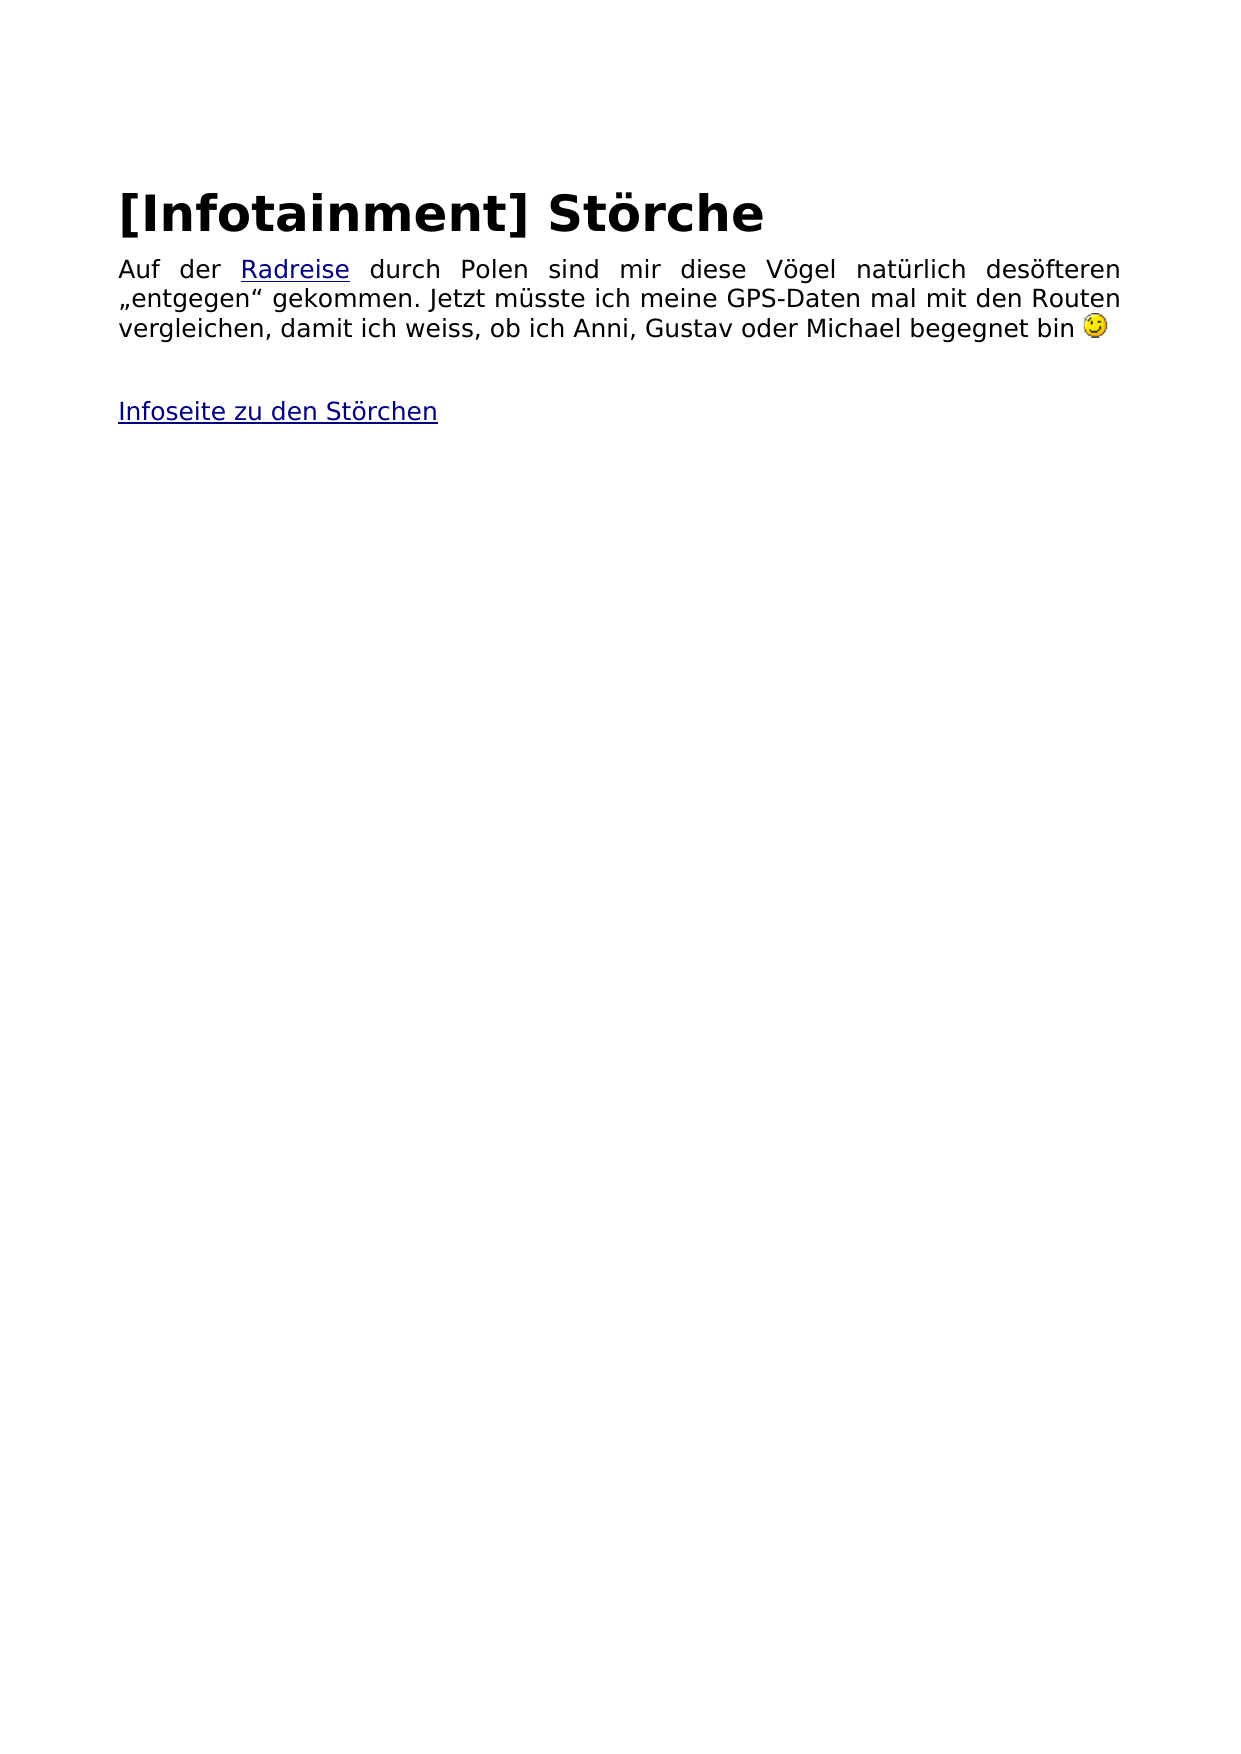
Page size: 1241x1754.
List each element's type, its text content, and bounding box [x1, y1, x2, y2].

text Auf der Radreise durch Polen sind mir diese Vögel natürlich desöfteren „entgegen“ gekommen. Jetzt müsste ich meine GPS-Daten mal mit den Routen vergleichen, damit ich weiss, ob ich Anni, Gustav oder Michael begegnet bin [118, 256, 1122, 343]
text Infoseite zu den Störchen [118, 397, 1122, 427]
picture [1083, 313, 1108, 338]
subtitle [Infotainment] Störche [118, 185, 1122, 243]
